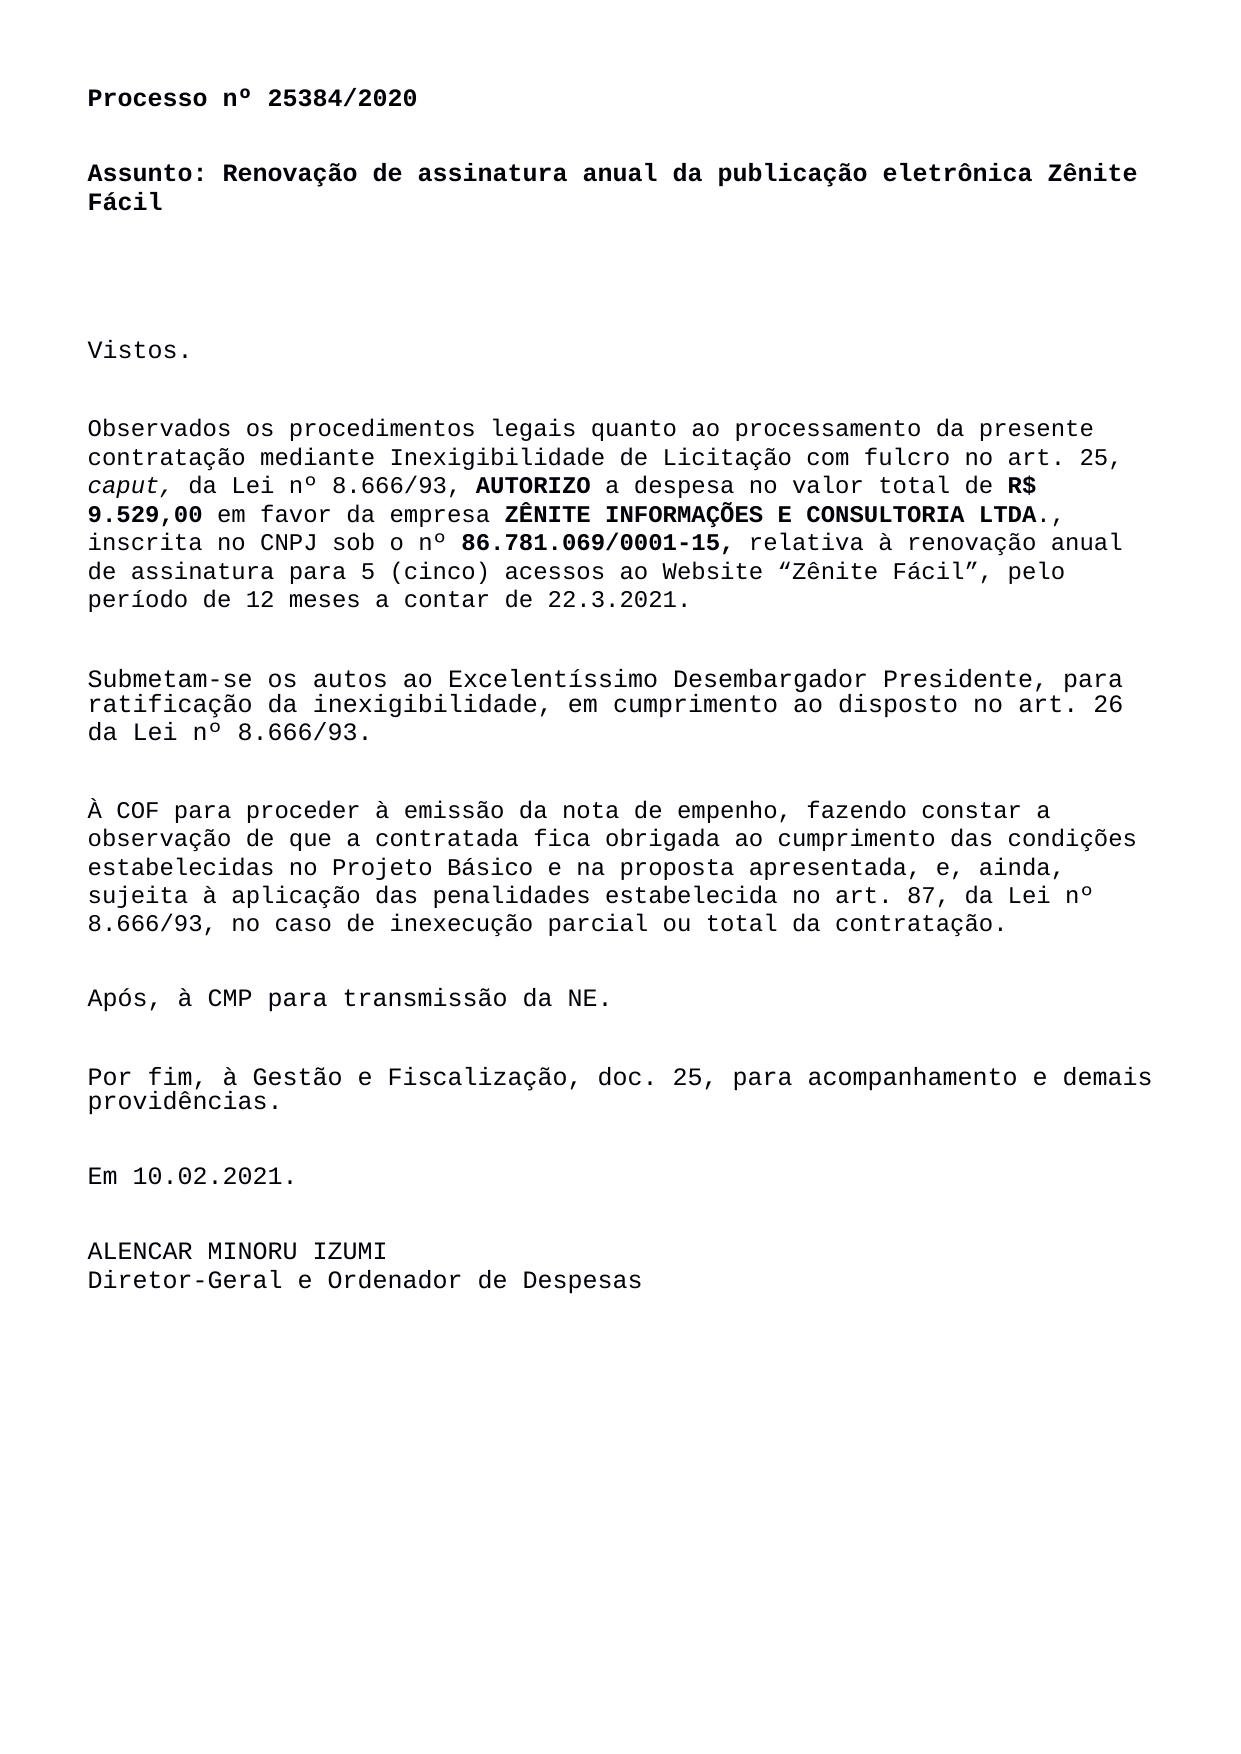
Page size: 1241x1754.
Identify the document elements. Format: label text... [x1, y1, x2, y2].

text Por fim, à Gestão e Fiscalização, doc. 25, para acompanhamento e demais providências. [87, 1064, 1153, 1117]
text À COF para proceder à emissão da nota de empenho, fazendo constar a observação de que a contratada fica obrigada ao cumprimento das condições estabelecidas no Projeto Básico e na proposta apresentada, e, ainda, sujeita à aplicação das penalidades estabelecida no art. 87, da Lei nº 8.666/93, no caso de inexecução parcial ou total da contratação. [87, 798, 1153, 938]
text Submetam-se os autos ao Excelentíssimo Desembargador Presidente, para ratificação da inexigibilidade, em cumprimento ao disposto no art. 26 da Lei nº 8.666/93. [87, 665, 1123, 748]
text Após, à CMP para transmissão da NE. [87, 985, 1236, 1013]
text Observados os procedimentos legais quanto ao processamento da presente contratação mediante Inexigibilidade de Licitação com fulcro no art. 25, caput, da Lei nº 8.666/93, AUTORIZO a despesa no valor total de R$ 9.529,00 em favor da empresa ZÊNITE INFORMAÇÕES E CONSULTORIA LTDA., inscrita no CNPJ sob o nº 86.781.069/0001-15, relativa à renovação anual de assinatura para 5 (cinco) acessos ao Website “Zênite Fácil”, pelo período de 12 meses a contar de 22.3.2021. [87, 416, 1138, 615]
text ALENCAR MINORU IZUMI [87, 1238, 1236, 1267]
text Processo nº 25384/2020 [87, 85, 1236, 113]
text Vistos. [87, 338, 1236, 366]
text Fácil [87, 189, 1236, 216]
text Assunto: Renovação de assinatura anual da publicação eletrônica Zênite [87, 161, 1236, 189]
text Em 10.02.2021. [87, 1164, 1236, 1192]
text Diretor-Geral e Ordenador de Despesas [87, 1268, 1236, 1296]
